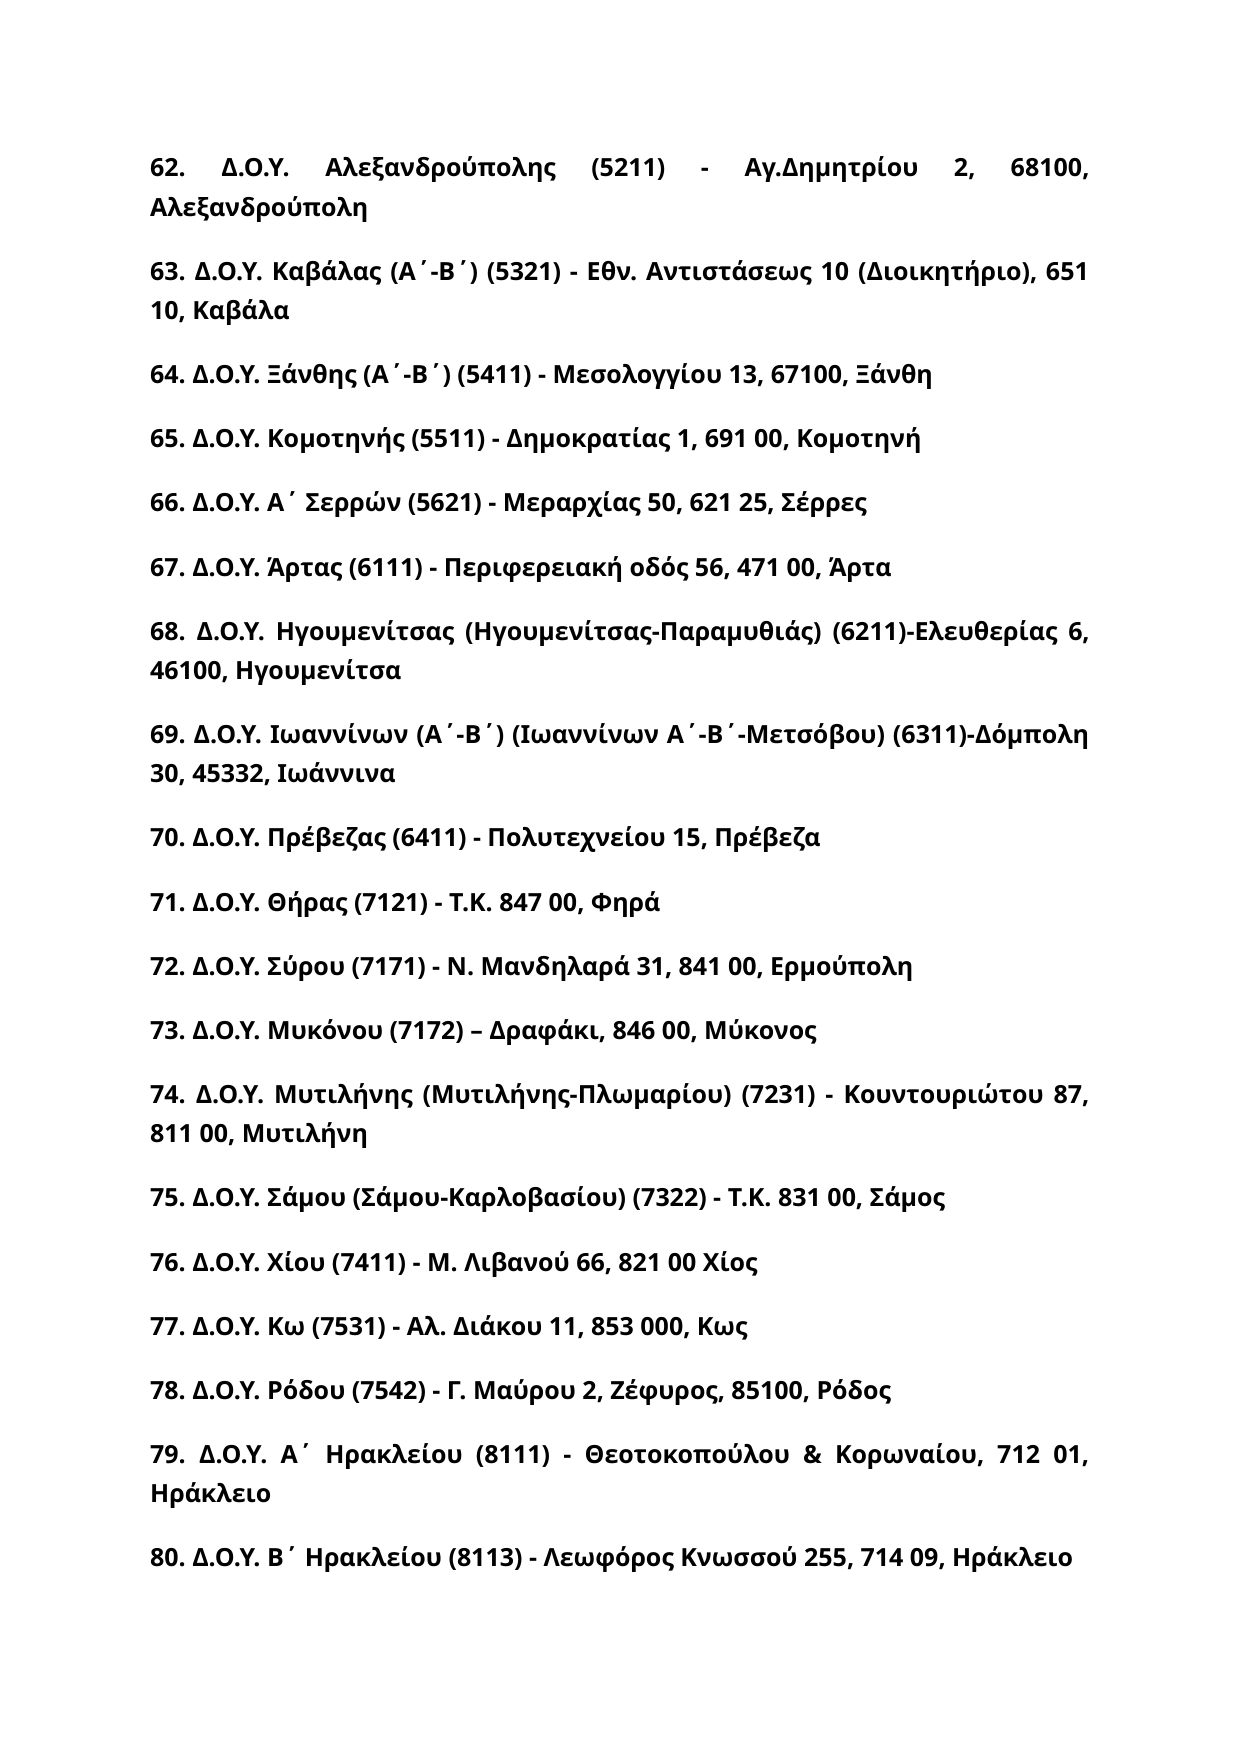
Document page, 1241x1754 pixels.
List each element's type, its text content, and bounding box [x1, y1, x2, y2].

text 77. Δ.Ο.Υ. Κω (7531) - Aλ. Διάκου 11, 853 000, Kως [150, 1308, 1090, 1342]
text 71. Δ.Ο.Υ. Θήρας (7121) - T.K. 847 00, Φηρά [150, 884, 1090, 918]
text 76. Δ.Ο.Υ. Χίου (7411) - M. Λιβανού 66, 821 00 Xίος [150, 1244, 1090, 1278]
text 79. Δ.Ο.Υ. Α΄ Ηρακλείου (8111) - Θεοτοκοπούλου & Κορωναίου, 712 01, Hράκλειο [150, 1437, 1090, 1510]
text 67. Δ.Ο.Υ. Άρτας (6111) - Περιφερειακή οδός 56, 471 00, Άρτα [150, 549, 1090, 583]
text 64. Δ.Ο.Υ. Ξάνθης (Α΄-Β΄) (5411) - Μεσολογγίου 13, 67100, Ξάνθη [150, 357, 1090, 391]
text 75. Δ.Ο.Υ. Σάμου (Σάμου-Καρλοβασίου) (7322) - T.K. 831 00, Σάμος [150, 1180, 1090, 1214]
text 72. Δ.Ο.Υ. Σύρου (7171) - Ν. Μανδηλαρά 31, 841 00, Eρμούπολη [150, 948, 1090, 982]
text 62. Δ.Ο.Υ. Αλεξανδρούπολης (5211) - Aγ.Δημητρίου 2, 68100, Aλεξανδρούπολη [150, 150, 1090, 223]
text 68. Δ.Ο.Υ. Ηγουμενίτσας (Ηγουμενίτσας-Παραμυθιάς) (6211)-Eλευθερίας 6, 46100, Hγουμενίτσα [150, 613, 1090, 687]
text 74. Δ.Ο.Υ. Μυτιλήνης (Μυτιλήνης-Πλωμαρίου) (7231) - Κουντουριώτου 87, 811 00, Μυτιλήνη [150, 1077, 1090, 1150]
text 65. Δ.Ο.Υ. Κομοτηνής (5511) - Δημοκρατίας 1, 691 00, Kομοτηνή [150, 421, 1090, 455]
text 78. Δ.Ο.Υ. Ρόδου (7542) - Γ. Μαύρου 2, Ζέφυρος, 85100, Ρόδος [150, 1372, 1090, 1407]
text 70. Δ.Ο.Υ. Πρέβεζας (6411) - Πολυτεχνείου 15, Πρέβεζα [150, 820, 1090, 854]
text 80. Δ.Ο.Υ. Β΄ Ηρακλείου (8113) - Λεωφόρος Kνωσσού 255, 714 09, Hράκλειο [150, 1540, 1090, 1574]
text 66. Δ.Ο.Υ. Α΄ Σερρών (5621) - Mεραρχίας 50, 621 25, Σέρρες [150, 485, 1090, 519]
text 63. Δ.Ο.Υ. Καβάλας (Α΄-Β΄) (5321) - Εθν. Αντιστάσεως 10 (Διοικητήριο), 651 10, Kαβάλα [150, 253, 1090, 327]
text 73. Δ.Ο.Υ. Μυκόνου (7172) – Δραφάκι, 846 00, Mύκονος [150, 1012, 1090, 1047]
text 69. Δ.Ο.Υ. Ιωαννίνων (Α΄-Β΄) (Ιωαννίνων Α΄-Β΄-Μετσόβου) (6311)-Δόμπολη 30, 45332, Iωάννινα [150, 717, 1090, 790]
